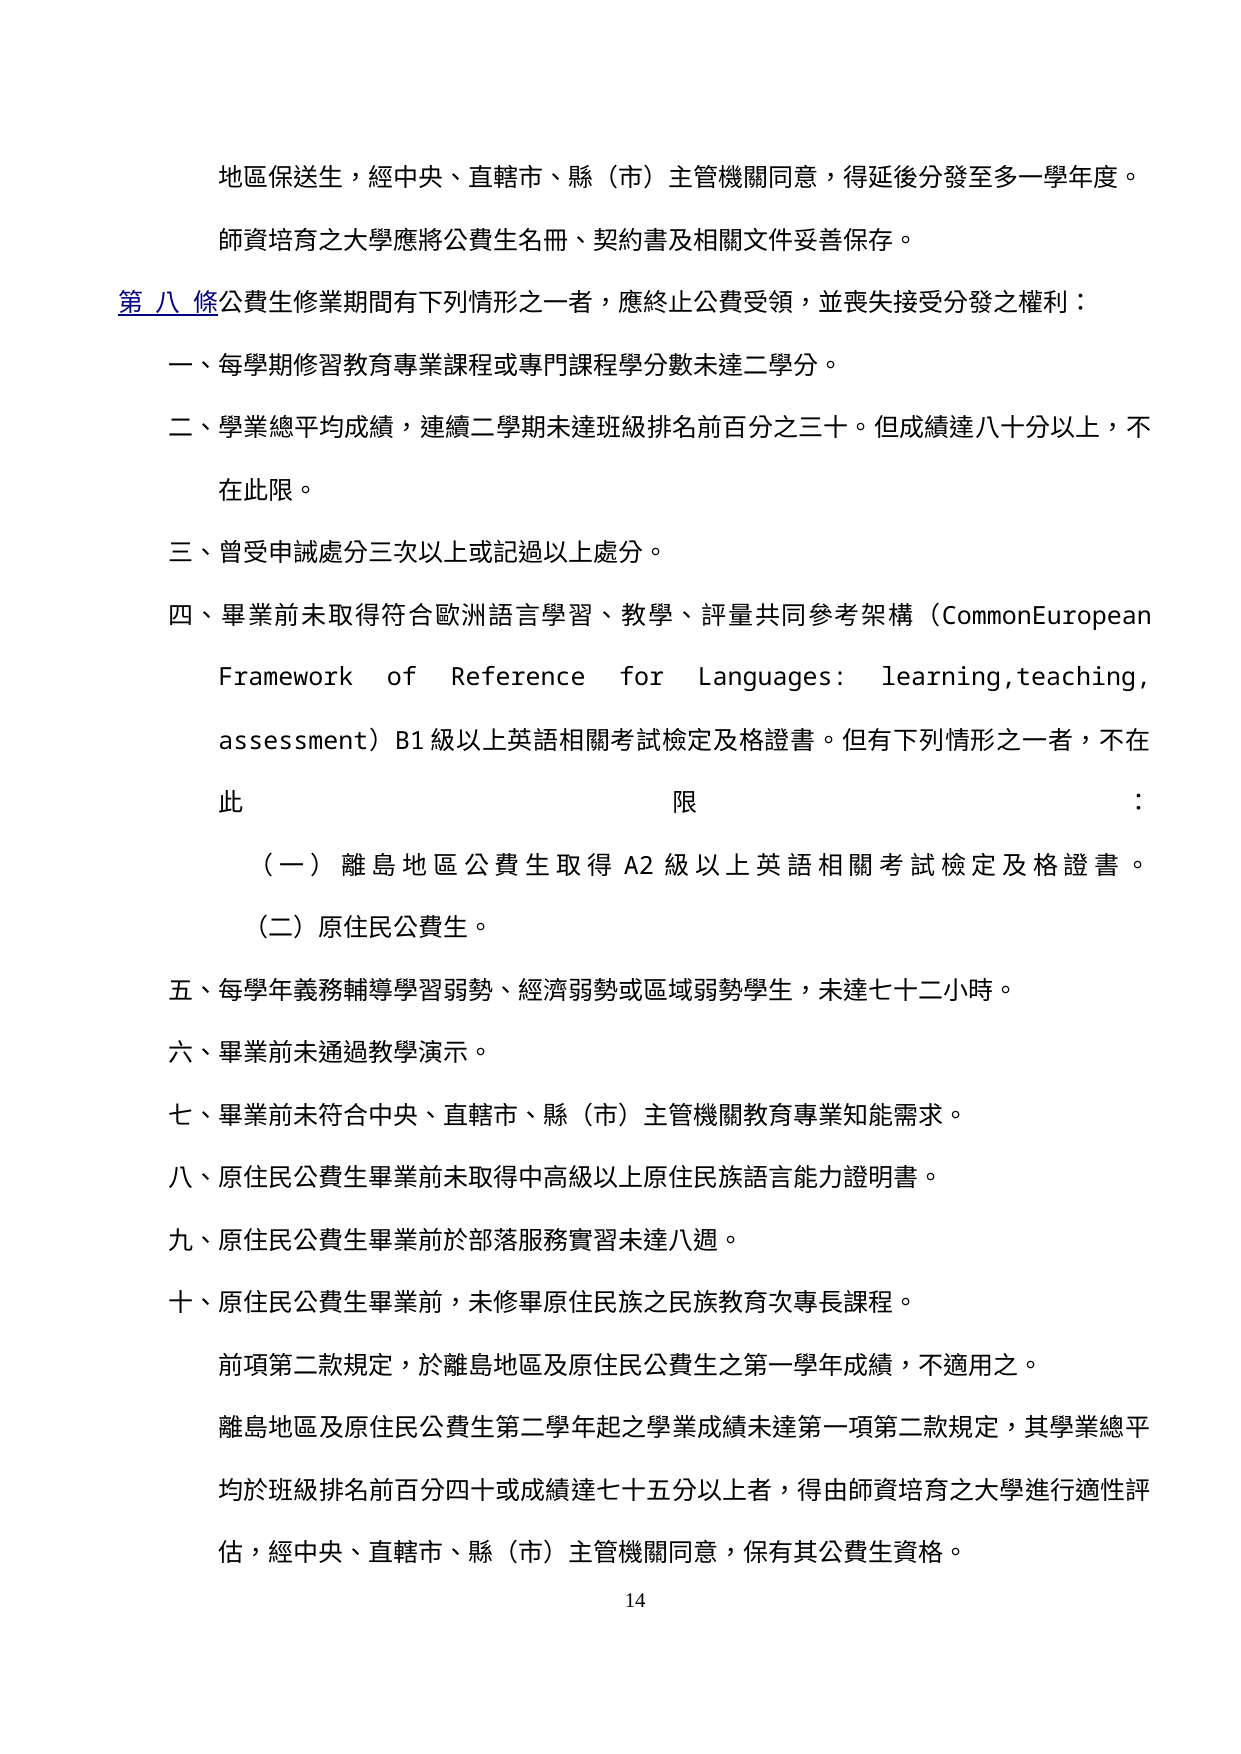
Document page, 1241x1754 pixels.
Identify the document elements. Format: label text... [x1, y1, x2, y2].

text 一、每學期修習教育專業課程或專門課程學分數未達二學分。 [168, 322, 1152, 384]
text 三、曾受申誡處分三次以上或記過以上處分。 [168, 509, 1152, 572]
text 九、原住民公費生畢業前於部落服務實習未達八週。 [168, 1197, 1152, 1259]
text 十、原住民公費生畢業前，未修畢原住民族之民族教育次專長課程。 [168, 1259, 1152, 1322]
text 二、學業總平均成績，連續二學期未達班級排名前百分之三十。但成績達八十分以上，不在此限。 [168, 384, 1152, 509]
text 八、原住民公費生畢業前未取得中高級以上原住民族語言能力證明書。 [168, 1134, 1152, 1197]
text 四、畢業前未取得符合歐洲語言學習、教學、評量共同參考架構（CommonEuropean Framework of Reference for Languages: learning,teaching, assessment）B1級以上英語相關考試檢定及格證書。但有下列情形之一者，不在此限： （一）離島地區公費生取得A2級以上英語相關考試檢定及格證書。 （二）原住民公費生。 [168, 572, 1152, 947]
text 五、每學年義務輔導學習弱勢、經濟弱勢或區域弱勢學生，未達七十二小時。 [168, 947, 1152, 1009]
text 第 八 條公費生修業期間有下列情形之一者，應終止公費受領，並喪失接受分發之權利： [118, 259, 1152, 322]
text 六、畢業前未通過教學演示。 [168, 1009, 1152, 1072]
text 師資培育之大學應將公費生名冊、契約書及相關文件妥善保存。 [218, 197, 1152, 259]
text 前項第二款規定，於離島地區及原住民公費生之第一學年成績，不適用之。 [218, 1322, 1152, 1384]
text 地區保送生，經中央、直轄市、縣（市）主管機關同意，得延後分發至多一學年度。 [218, 134, 1152, 197]
text 七、畢業前未符合中央、直轄市、縣（市）主管機關教育專業知能需求。 [168, 1072, 1152, 1134]
text 離島地區及原住民公費生第二學年起之學業成績未達第一項第二款規定，其學業總平均於班級排名前百分四十或成績達七十五分以上者，得由師資培育之大學進行適性評估，經中央、直轄市、縣（市）主管機關同意，保有其公費生資格。 [218, 1384, 1152, 1572]
